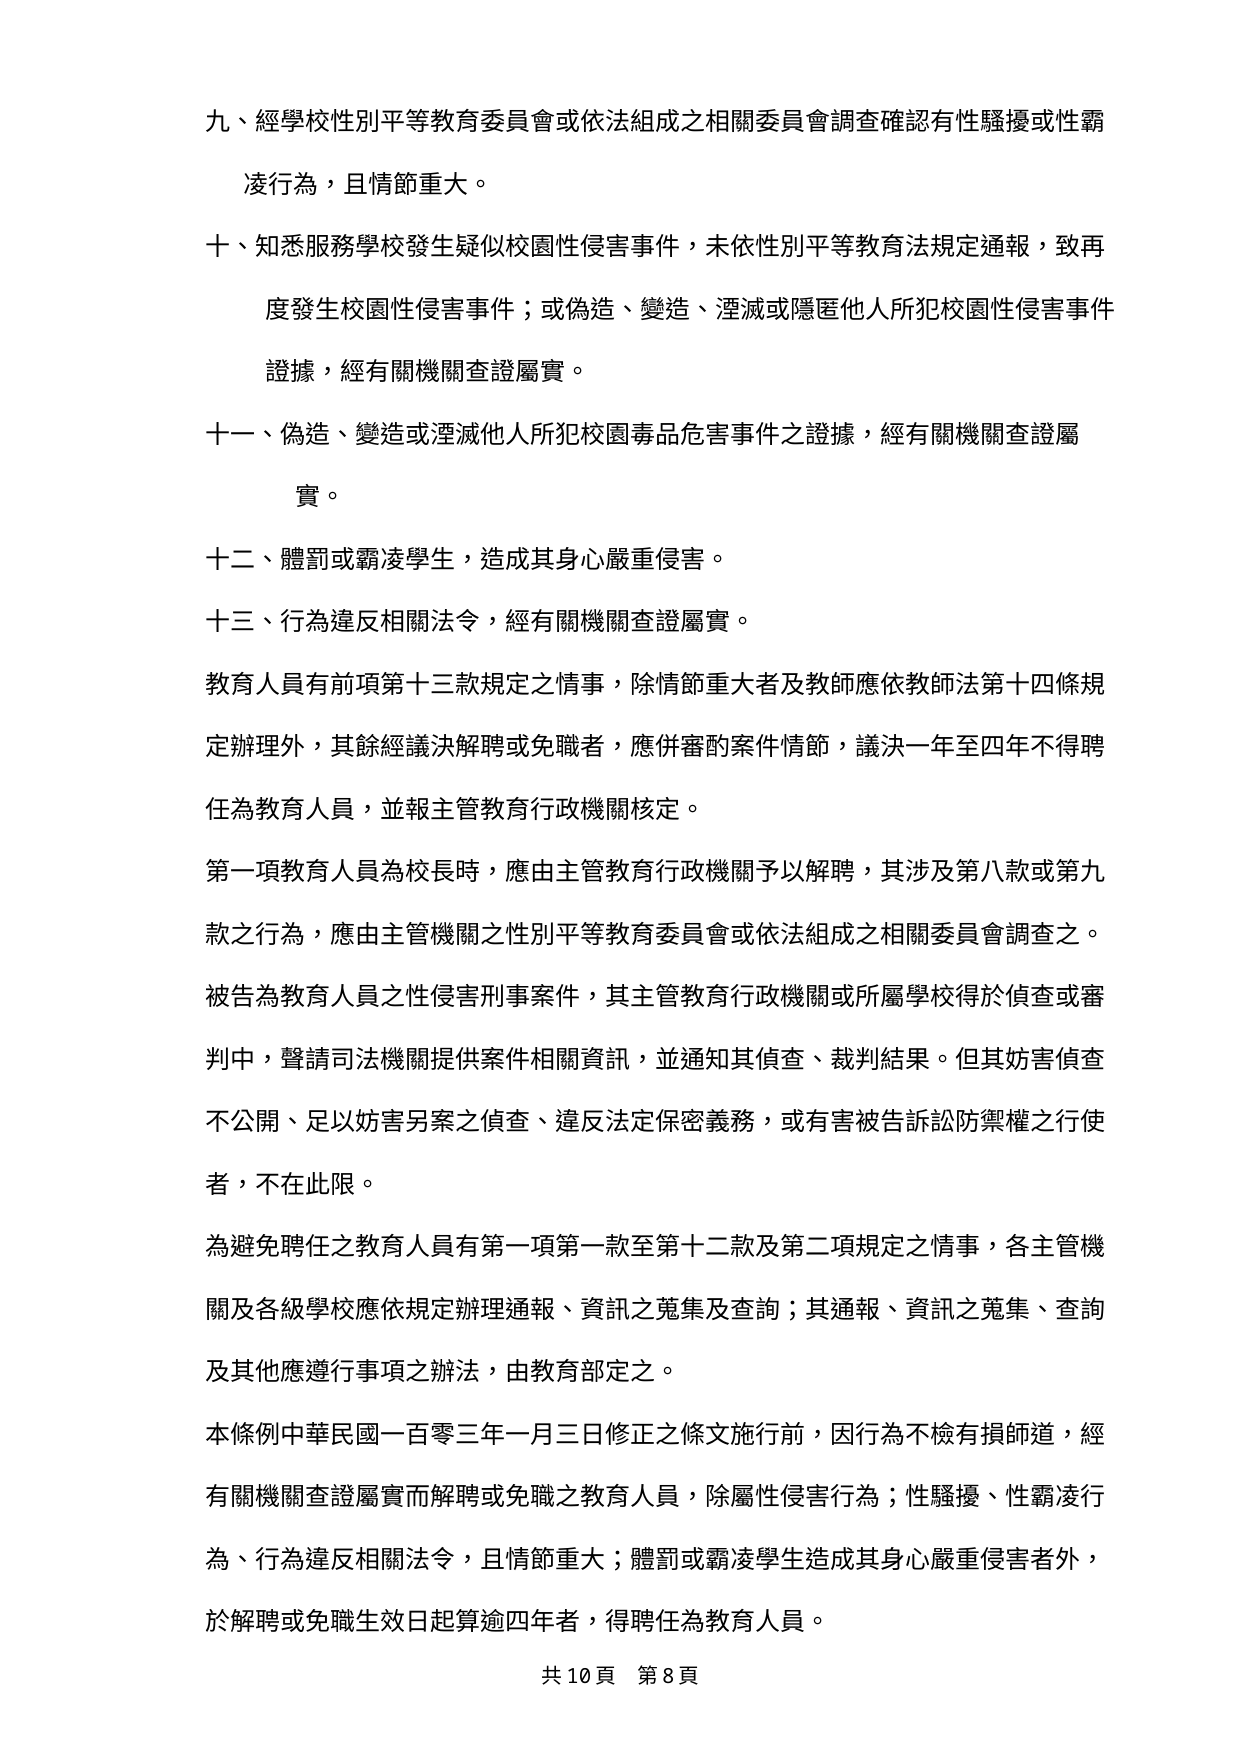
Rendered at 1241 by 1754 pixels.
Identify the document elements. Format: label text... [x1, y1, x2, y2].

text 第一項教育人員為校長時，應由主管教育行政機關予以解聘，其涉及第八款或第九款之行為，應由主管機關之性別平等教育委員會或依法組成之相關委員會調查之。 [206, 828, 1122, 953]
text 度發生校園性侵害事件；或偽造、變造、湮滅或隱匿他人所犯校園性侵害事件 [131, 266, 1122, 328]
text 教育人員有前項第十三款規定之情事，除情節重大者及教師應依教師法第十四條規定辦理外，其餘經議決解聘或免職者，應併審酌案件情節，議決一年至四年不得聘任為教育人員，並報主管教育行政機關核定。 [206, 641, 1122, 828]
text 九、經學校性別平等教育委員會或依法組成之相關委員會調查確認有性騷擾或性霸凌行為，且情節重大。 [206, 78, 1122, 203]
text 十三、行為違反相關法令，經有關機關查證屬實。 [118, 578, 1122, 641]
text 實。 [118, 453, 1122, 516]
text 本條例中華民國一百零三年一月三日修正之條文施行前，因行為不檢有損師道，經有關機關查證屬實而解聘或免職之教育人員，除屬性侵害行為；性騷擾、性霸凌行為、行為違反相關法令，且情節重大；體罰或霸凌學生造成其身心嚴重侵害者外，於解聘或免職生效日起算逾四年者，得聘任為教育人員。 [206, 1391, 1122, 1641]
text 十二、體罰或霸凌學生，造成其身心嚴重侵害。 [118, 516, 1122, 578]
text 十一、偽造、變造或湮滅他人所犯校園毒品危害事件之證據，經有關機關查證屬 [118, 391, 1122, 453]
text 為避免聘任之教育人員有第一項第一款至第十二款及第二項規定之情事，各主管機關及各級學校應依規定辦理通報、資訊之蒐集及查詢；其通報、資訊之蒐集、查詢及其他應遵行事項之辦法，由教育部定之。 [206, 1203, 1122, 1391]
text 十、知悉服務學校發生疑似校園性侵害事件，未依性別平等教育法規定通報，致再 [131, 203, 1122, 266]
text 被告為教育人員之性侵害刑事案件，其主管教育行政機關或所屬學校得於偵查或審判中，聲請司法機關提供案件相關資訊，並通知其偵查、裁判結果。但其妨害偵查不公開、足以妨害另案之偵查、違反法定保密義務，或有害被告訴訟防禦權之行使者，不在此限。 [206, 953, 1122, 1203]
text 證據，經有關機關查證屬實。 [131, 328, 1122, 391]
